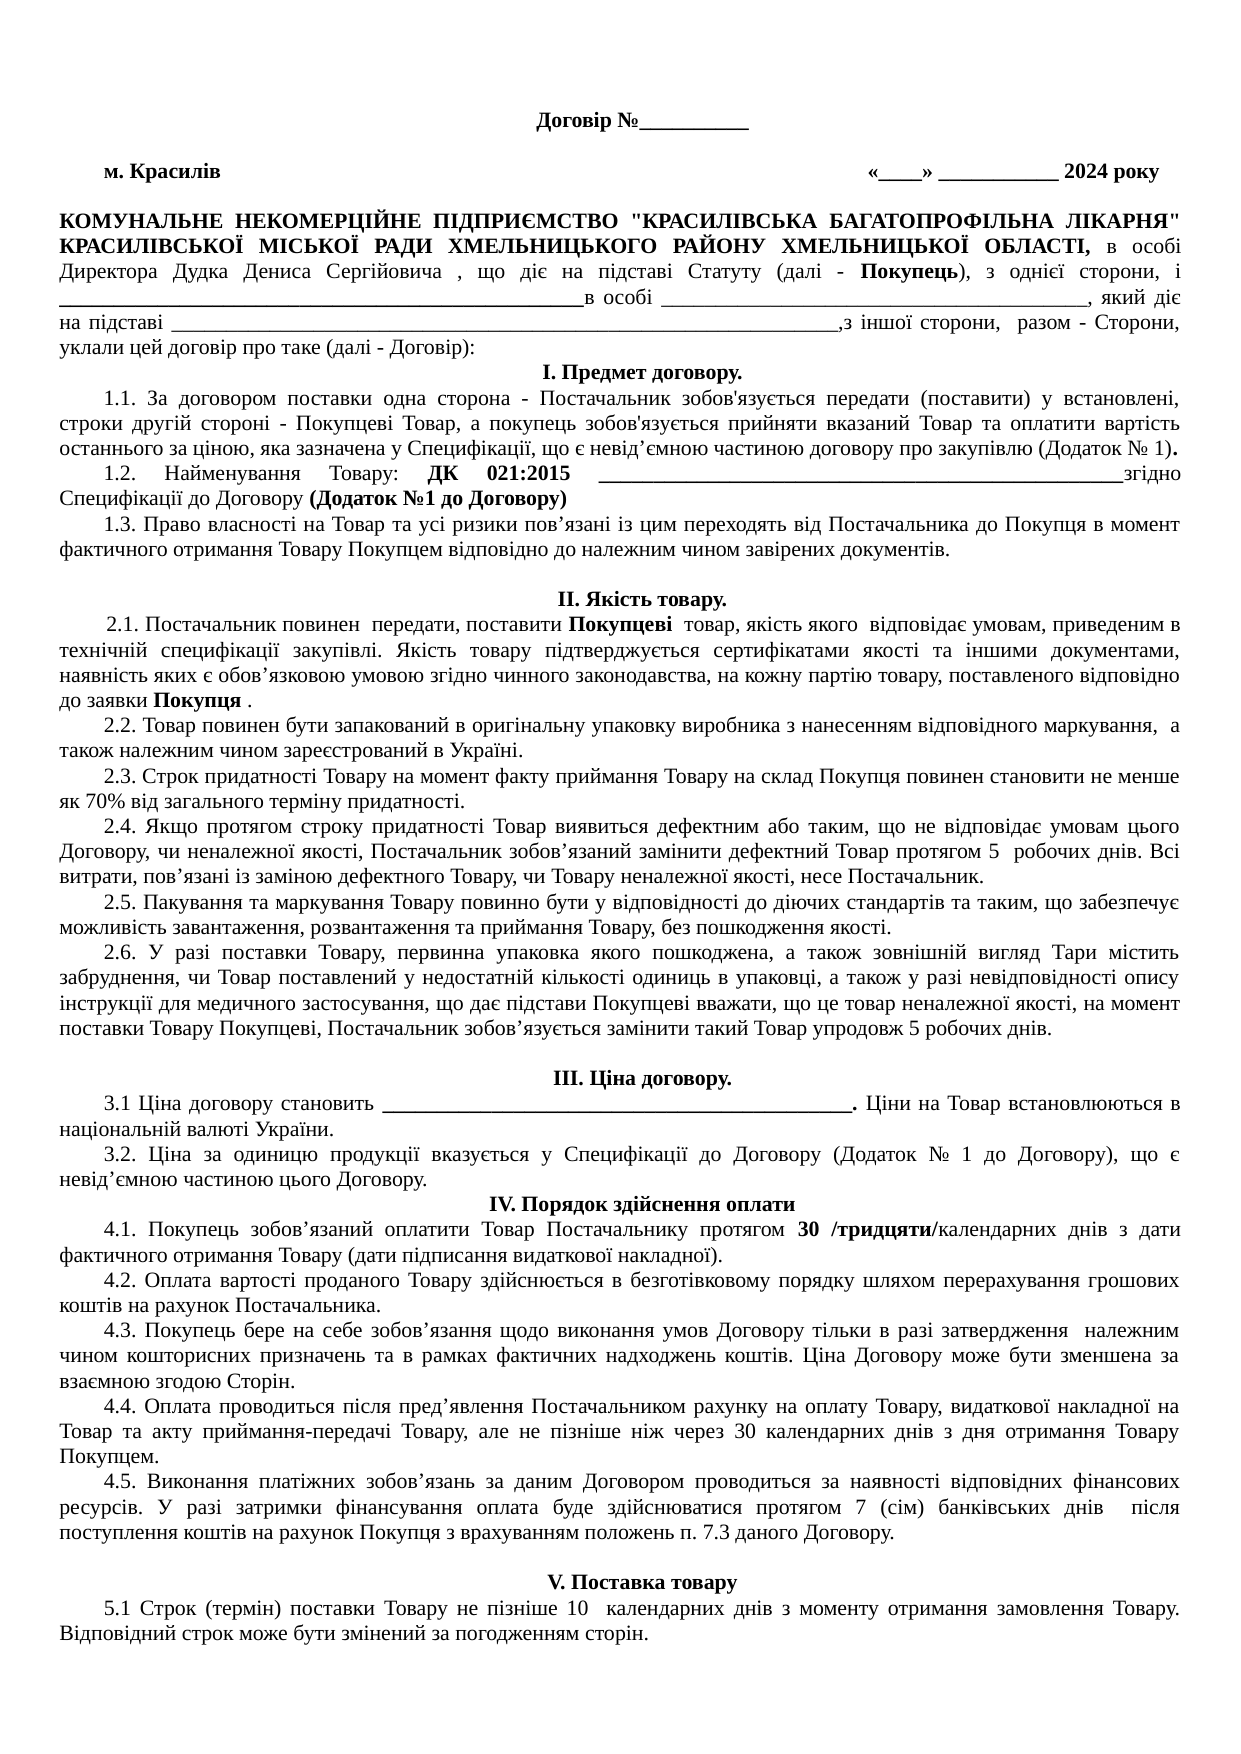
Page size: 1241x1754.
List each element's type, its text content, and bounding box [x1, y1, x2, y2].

text 2.6. У разі поставки Товару, первинна упаковка якого пошкоджена, а також зовнішній вигляд Тари містить забруднення, чи Товар поставлений у недостатній кількості одиниць в упаковці, а також у разі невідповідності опису інструкції для медичного застосування, що дає підстави Покупцеві вважати, що це товар неналежної якості, на момент поставки Товару Покупцеві, Постачальник зобов’язується замінити такий Товар упродовж 5 робочих днів. [59, 939, 1181, 1040]
text 3.1 Ціна договору становить ___________________________________________. Ціни на Товар встановлюються в національній валюті України. [59, 1090, 1181, 1141]
text 2.4. Якщо протягом строку придатності Товар виявиться дефектним або таким, що не відповідає умовам цього Договору, чи неналежної якості, Постачальник зобов’язаний замінити дефектний Товар протягом 5 робочих днів. Всі витрати, пов’язані із заміною дефектного Товару, чи Товару неналежної якості, несе Постачальник. [59, 813, 1181, 889]
text 4.1. Покупець зобов’язаний оплатити Товар Постачальнику протягом 30 /тридцяти/календарних днів з дати фактичного отримання Товару (дати підписання видаткової накладної). [59, 1216, 1181, 1267]
text 3.2. Ціна за одиницю продукції вказується у Специфікації до Договору (Додаток № 1 до Договору), що є невід’ємною частиною цього Договору. [59, 1141, 1181, 1191]
text 4.3. Покупець бере на себе зобов’язання щодо виконання умов Договору тільки в разі затвердження належним чином кошторисних призначень та в рамках фактичних надходжень коштів. Ціна Договору може бути зменшена за взаємною згодою Сторін. [59, 1317, 1181, 1393]
text V. Поставка товару [59, 1569, 1181, 1594]
text 1.1. За договором поставки одна сторона - Постачальник зобов'язується передати (поставити) у встановлені, строки другій стороні - Покупцеві Товар, а покупець зобов'язується прийняти вказаний Товар та оплатити вартість останнього за ціною, яка зазначена у Специфікації, що є невід’ємною частиною договору про закупівлю (Додаток № 1). [59, 384, 1181, 460]
text І. Предмет договору. [59, 359, 1181, 384]
text 5.1 Строк (термін) поставки Товару не пізніше 10 календарних днів з моменту отримання замовлення Товару. Відповідний строк може бути змінений за погодженням сторін. [59, 1594, 1181, 1645]
text 2.3. Строк придатності Товару на момент факту приймання Товару на склад Покупця повинен становити не менше як 70% від загального терміну придатності. [59, 763, 1181, 813]
text 2.5. Пакування та маркування Товару повинно бути у відповідності до діючих стандартів та таким, що забезпечує можливість завантаження, розвантаження та приймання Товару, без пошкодження якості. [59, 889, 1181, 939]
text 4.4. Оплата проводиться після пред’явлення Постачальником рахунку на оплату Товару, видаткової накладної на Товар та акту приймання-передачі Товару, але не пізніше ніж через 30 календарних днів з дня отримання Товару Покупцем. [59, 1393, 1181, 1468]
text 2.1. Постачальник повинен передати, поставити Покупцеві товар, якість якого відповідає умовам, приведеним в технічній специфікації закупівлі. Якість товару підтверджується сертифікатами якості та іншими документами, наявність яких є обов’язковою умовою згідно чинного законодавства, на кожну партію товару, поставленого відповідно до заявки Покупця . [59, 611, 1181, 712]
text ІІІ. Ціна договору. [59, 1065, 1181, 1090]
text ІV. Порядок здійснення оплати [59, 1191, 1181, 1216]
text Договір №__________ [59, 107, 1181, 132]
text II. Якість товару. [59, 586, 1181, 611]
text 1.2. Найменування Товару: ДК 021:2015 ________________________________________________згідно Специфікації до Договору (Додаток №1 до Договору) [59, 460, 1181, 511]
text м. Красилів «____» ___________ 2024 року [59, 158, 1181, 183]
text 4.5. Виконання платіжних зобов’язань за даним Договором проводиться за наявності відповідних фінансових ресурсів. У разі затримки фінансування оплата буде здійснюватися протягом 7 (сім) банківських днів після поступлення коштів на рахунок Покупця з врахуванням положень п. 7.3 даного Договору. [59, 1468, 1181, 1544]
text КОМУНАЛЬНЕ НЕКОМЕРЦІЙНЕ ПІДПРИЄМСТВО "КРАСИЛІВСЬКА БАГАТОПРОФІЛЬНА ЛІКАРНЯ" КРАСИЛІВСЬКОЇ МІСЬКОЇ РАДИ ХМЕЛЬНИЦЬКОГО РАЙОНУ ХМЕЛЬНИЦЬКОЇ ОБЛАСТІ, в особі Директора Дудка Дениса Сергійовича , що діє на підставі Статуту (далі - Покупець), з однієї сторони, і ________________________________________________в особі _______________________________________, який діє на підставі _____________________________________________________________,з іншої сторони, разом - Сторони, уклали цей договір про таке (далі - Договір): [59, 208, 1181, 359]
text 4.2. Оплата вартості проданого Товару здійснюється в безготівковому порядку шляхом перерахування грошових коштів на рахунок Постачальника. [59, 1267, 1181, 1317]
text 2.2. Товар повинен бути запакований в оригінальну упаковку виробника з нанесенням відповідного маркування, а також належним чином зареєстрований в Україні. [59, 712, 1181, 763]
text 1.3. Право власності на Товар та усі ризики пов’язані із цим переходять від Постачальника до Покупця в момент фактичного отримання Товару Покупцем відповідно до належним чином завірених документів. [59, 511, 1181, 561]
